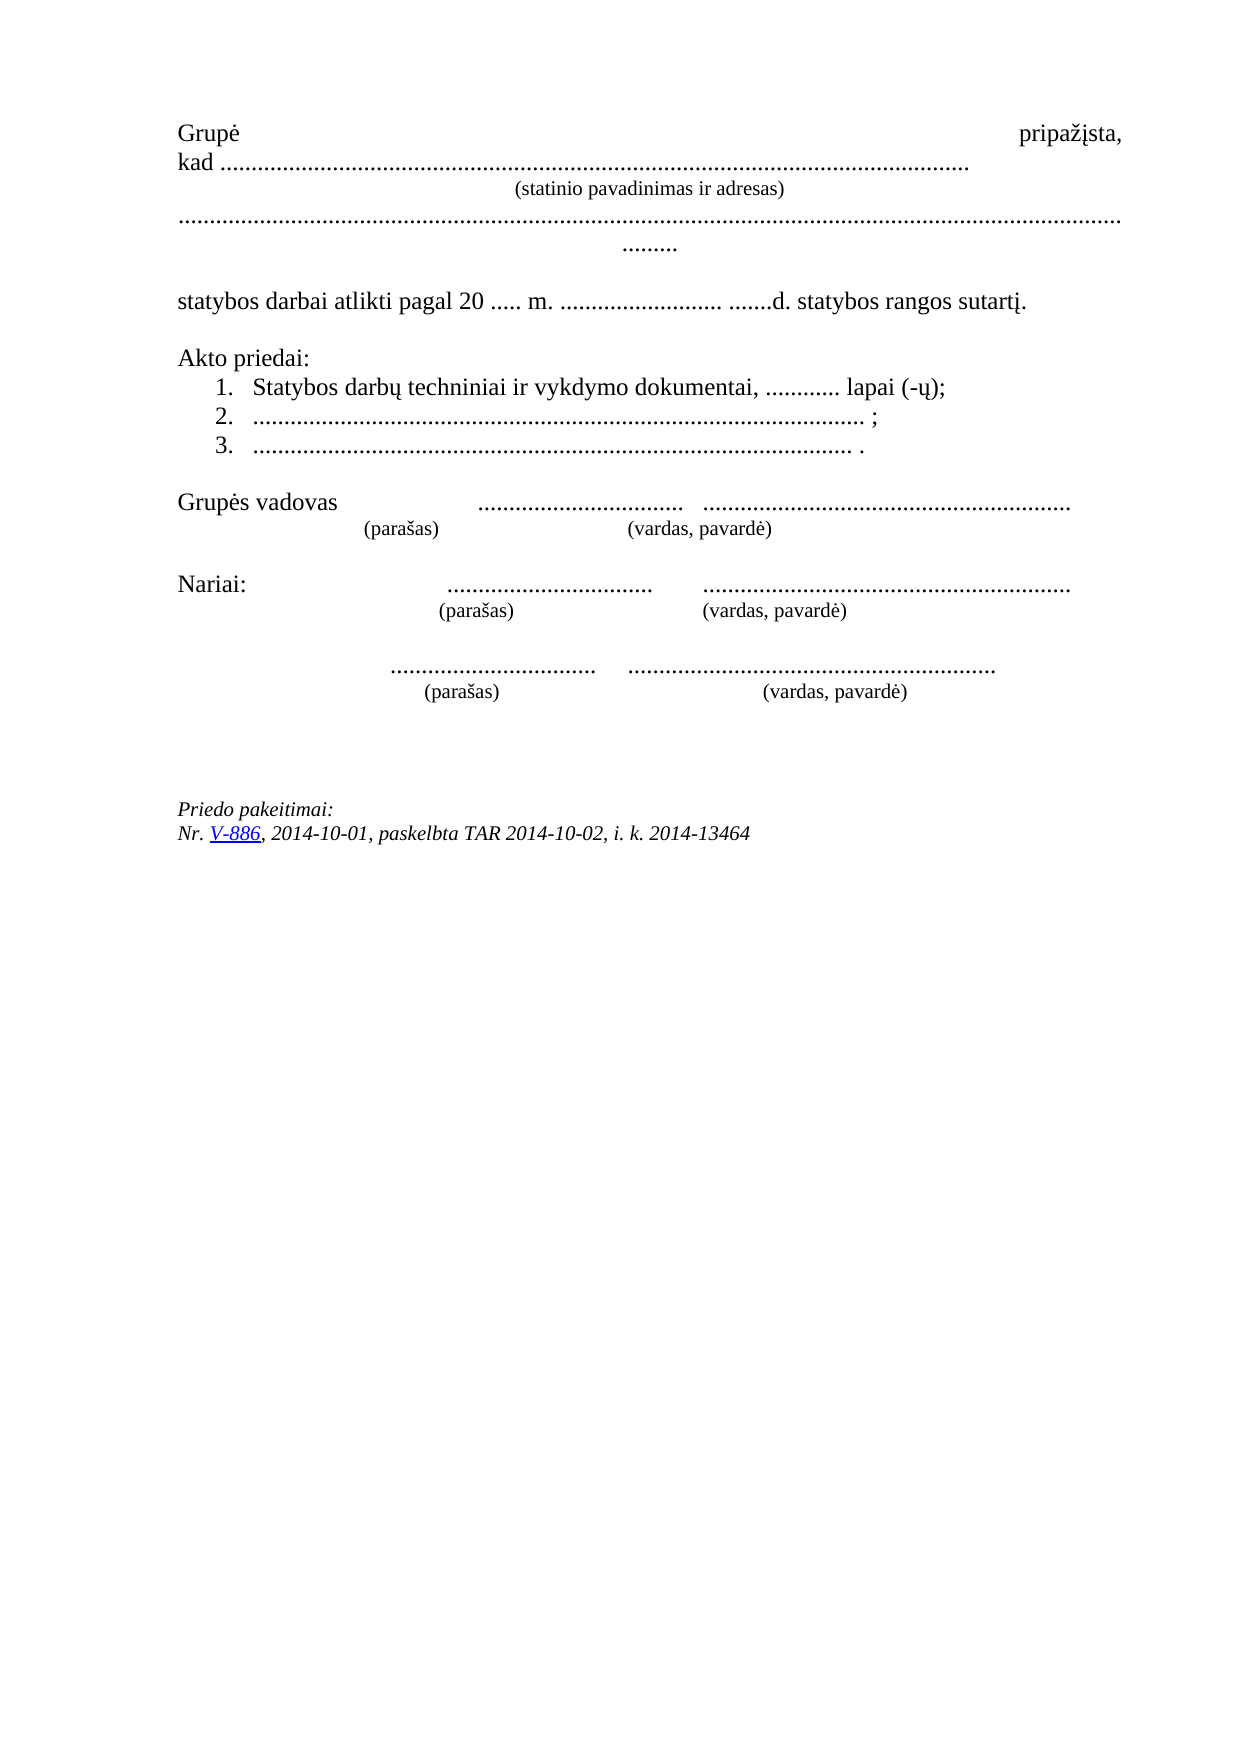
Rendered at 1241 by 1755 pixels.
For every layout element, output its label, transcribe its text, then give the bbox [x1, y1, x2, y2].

text Nr. V-886, 2014-10-01, paskelbta TAR 2014-10-02, i. k. 2014-13464 [177, 821, 1122, 845]
text ................................................................................................................................................................ [177, 200, 1122, 257]
text statybos darbai atlikti pagal 20 ..... m. .......................... .......d. statybos rangos sutartį. [177, 286, 1122, 315]
text Akto priedai: [177, 343, 1122, 372]
text (parašas) (vardas, pavardė) [177, 516, 1122, 540]
text Priedo pakeitimai: [177, 797, 1122, 821]
text 1. Statybos darbų techniniai ir vykdymo dokumentai, ............ lapai (-ų); [215, 372, 1122, 401]
text (statinio pavadinimas ir adresas) [177, 176, 1122, 200]
text ................................. ........................................................... (parašas) (vardas, pavardė) [177, 650, 1122, 703]
text Nariai: ................................. ........................................................... (parašas) (vardas, pavardė) [177, 569, 1122, 622]
text Grupė pripažįsta, kad ........................................................................................................................ [177, 118, 1122, 176]
text 3. ................................................................................................ . [215, 430, 1122, 458]
text 2. .................................................................................................. ; [215, 401, 1122, 430]
text Grupės vadovas ................................. ........................................................... [177, 487, 1122, 516]
